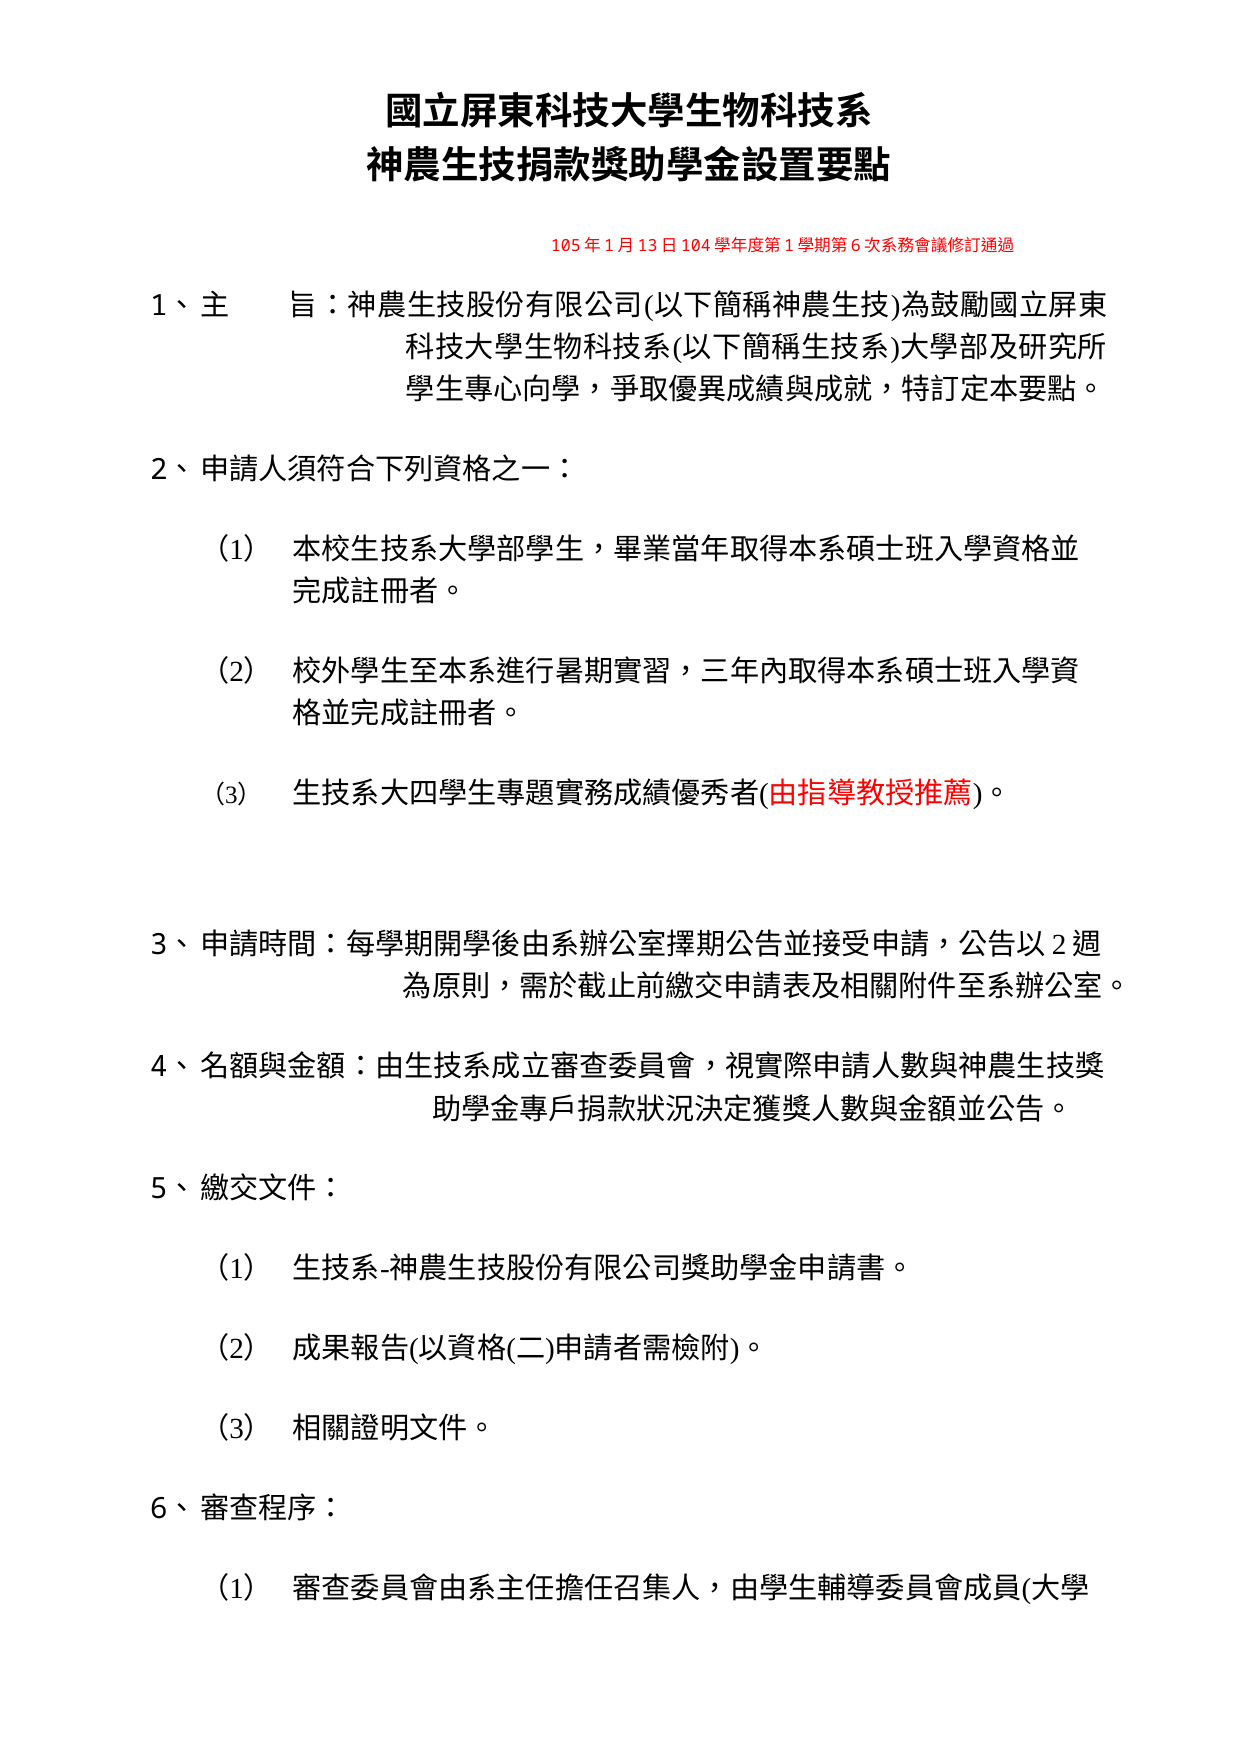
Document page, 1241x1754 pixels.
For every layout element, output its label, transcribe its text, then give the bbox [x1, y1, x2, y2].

list 審查委員會由系主任擔任召集人，由學生輔導委員會成員(大學 [200, 1564, 1107, 1606]
list 本校生技系大學部學生，畢業當年取得本系碩士班入學資格並完成註冊者。 [200, 526, 1107, 610]
list 生技系大四學生專題實務成績優秀者(由指導教授推薦)。 [200, 770, 1107, 812]
text 國立屏東科技大學生物科技系 [150, 81, 1107, 135]
list 相關證明文件。 [200, 1404, 1107, 1447]
list 主 旨：神農生技股份有限公司(以下簡稱神農生技)為鼓勵國立屏東科技大學生物科技系(以下簡稱生技系)大學部及研究所學生專心向學，爭取優異成績與成就，特訂定本要點。 [150, 281, 1107, 408]
list 申請時間：每學期開學後由系辦公室擇期公告並接受申請，公告以2週為原則，需於截止前繳交申請表及相關附件至系辦公室。 [150, 921, 1107, 1005]
text 105年1月13日104學年度第1學期第6次系務會議修訂通過 [150, 208, 1107, 262]
list 名額與金額：由生技系成立審查委員會，視實際申請人數與神農生技獎助學金專戶捐款狀況決定獲獎人數與金額並公告。 [150, 1043, 1107, 1127]
list 生技系-神農生技股份有限公司獎助學金申請書。 [200, 1245, 1107, 1287]
list 申請人須符合下列資格之一： [150, 446, 1107, 488]
list 校外學生至本系進行暑期實習，三年內取得本系碩士班入學資格並完成註冊者。 [200, 648, 1107, 732]
list 審查程序： [150, 1484, 1107, 1527]
list 繳交文件： [150, 1165, 1107, 1207]
list 成果報告(以資格(二)申請者需檢附)。 [200, 1325, 1107, 1367]
text 神農生技捐款獎助學金設置要點 [150, 135, 1107, 189]
